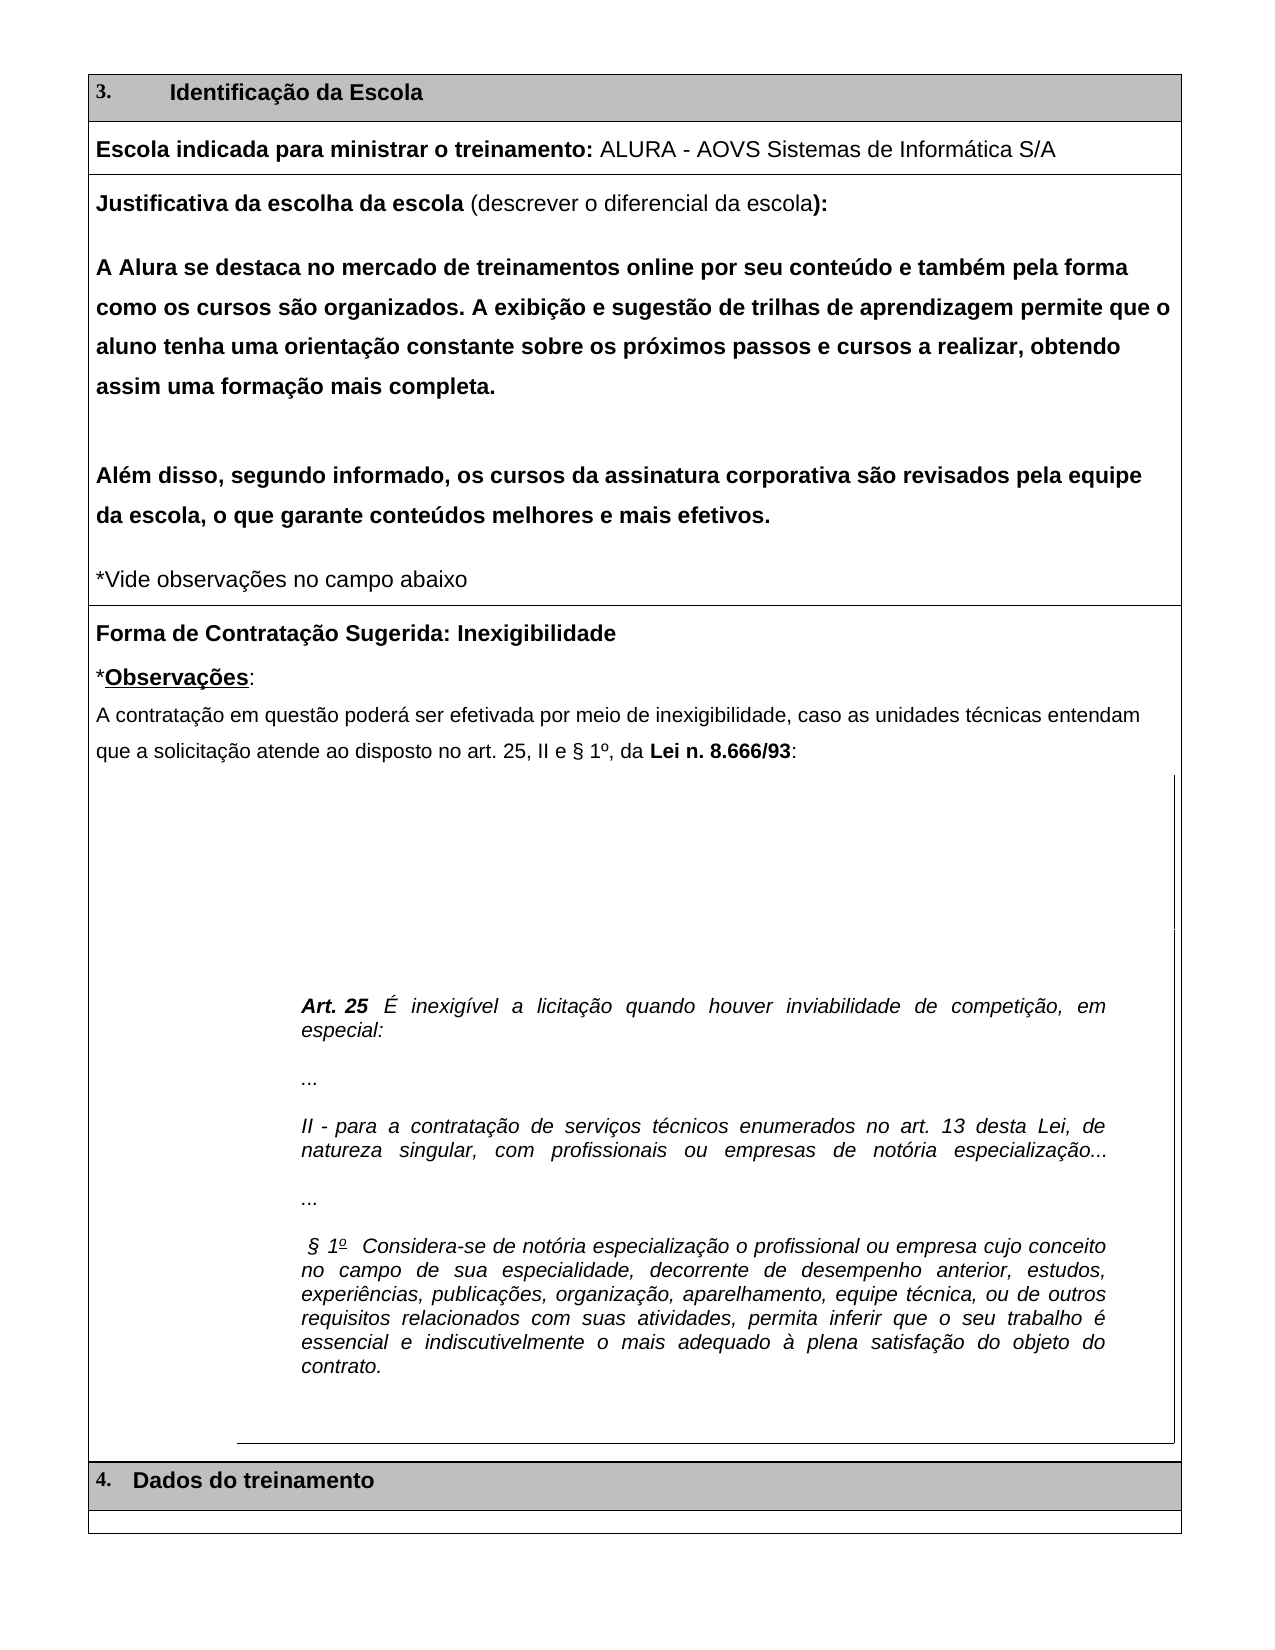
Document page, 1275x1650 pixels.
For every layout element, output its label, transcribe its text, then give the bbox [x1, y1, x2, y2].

table_cell Justificativa da escolha da escola (descrever o diferencial da escola): A Alura se destaca no mercado de treinamentos online por seu conteúdo e também pela forma como os cursos são organizados. A exibição e sugestão de trilhas de aprendizagem permite que o aluno tenha uma orientação constante sobre os próximos passos e cursos a realizar, obtendo assim uma formação mais completa. Além disso, segundo informado, os cursos da assinatura corporativa são revisados pela equipe da escola, o que garante conteúdos melhores e mais efetivos. *Vide observações no campo abaixo [89, 175, 1181, 604]
table_cell Dados do treinamento [89, 1463, 1181, 1510]
table_cell Forma de Contratação Sugerida: Inexigibilidade *Observações: A contratação em questão poderá ser efetivada por meio de inexigibilidade, caso as unidades técnicas entendam que a solicitação atende ao disposto no art. 25, II e § 1º, da Lei n. 8.666/93: Art. 25 É inexigível a licitação quando houver inviabilidade de competição, em especial: ... II - para a contratação de serviços técnicos enumerados no art. 13 desta Lei, de natureza singular, com profissionais ou empresas de notória especialização... ... § 1o Considera-se de notória especialização o profissional ou empresa cujo conceito no campo de sua especialidade, decorrente de desempenho anterior, estudos, experiências, publicações, organização, aparelhamento, equipe técnica, ou de outros requisitos relacionados com suas atividades, permita inferir que o seu trabalho é essencial e indiscutivelmente o mais adequado à plena satisfação do objeto do contrato. [89, 606, 1181, 1461]
table_cell Escola indicada para ministrar o treinamento: ALURA - AOVS Sistemas de Informática S/A [89, 122, 1181, 174]
table_cell Identificação da Escola [89, 75, 1181, 121]
table_cell [89, 1511, 1181, 1533]
